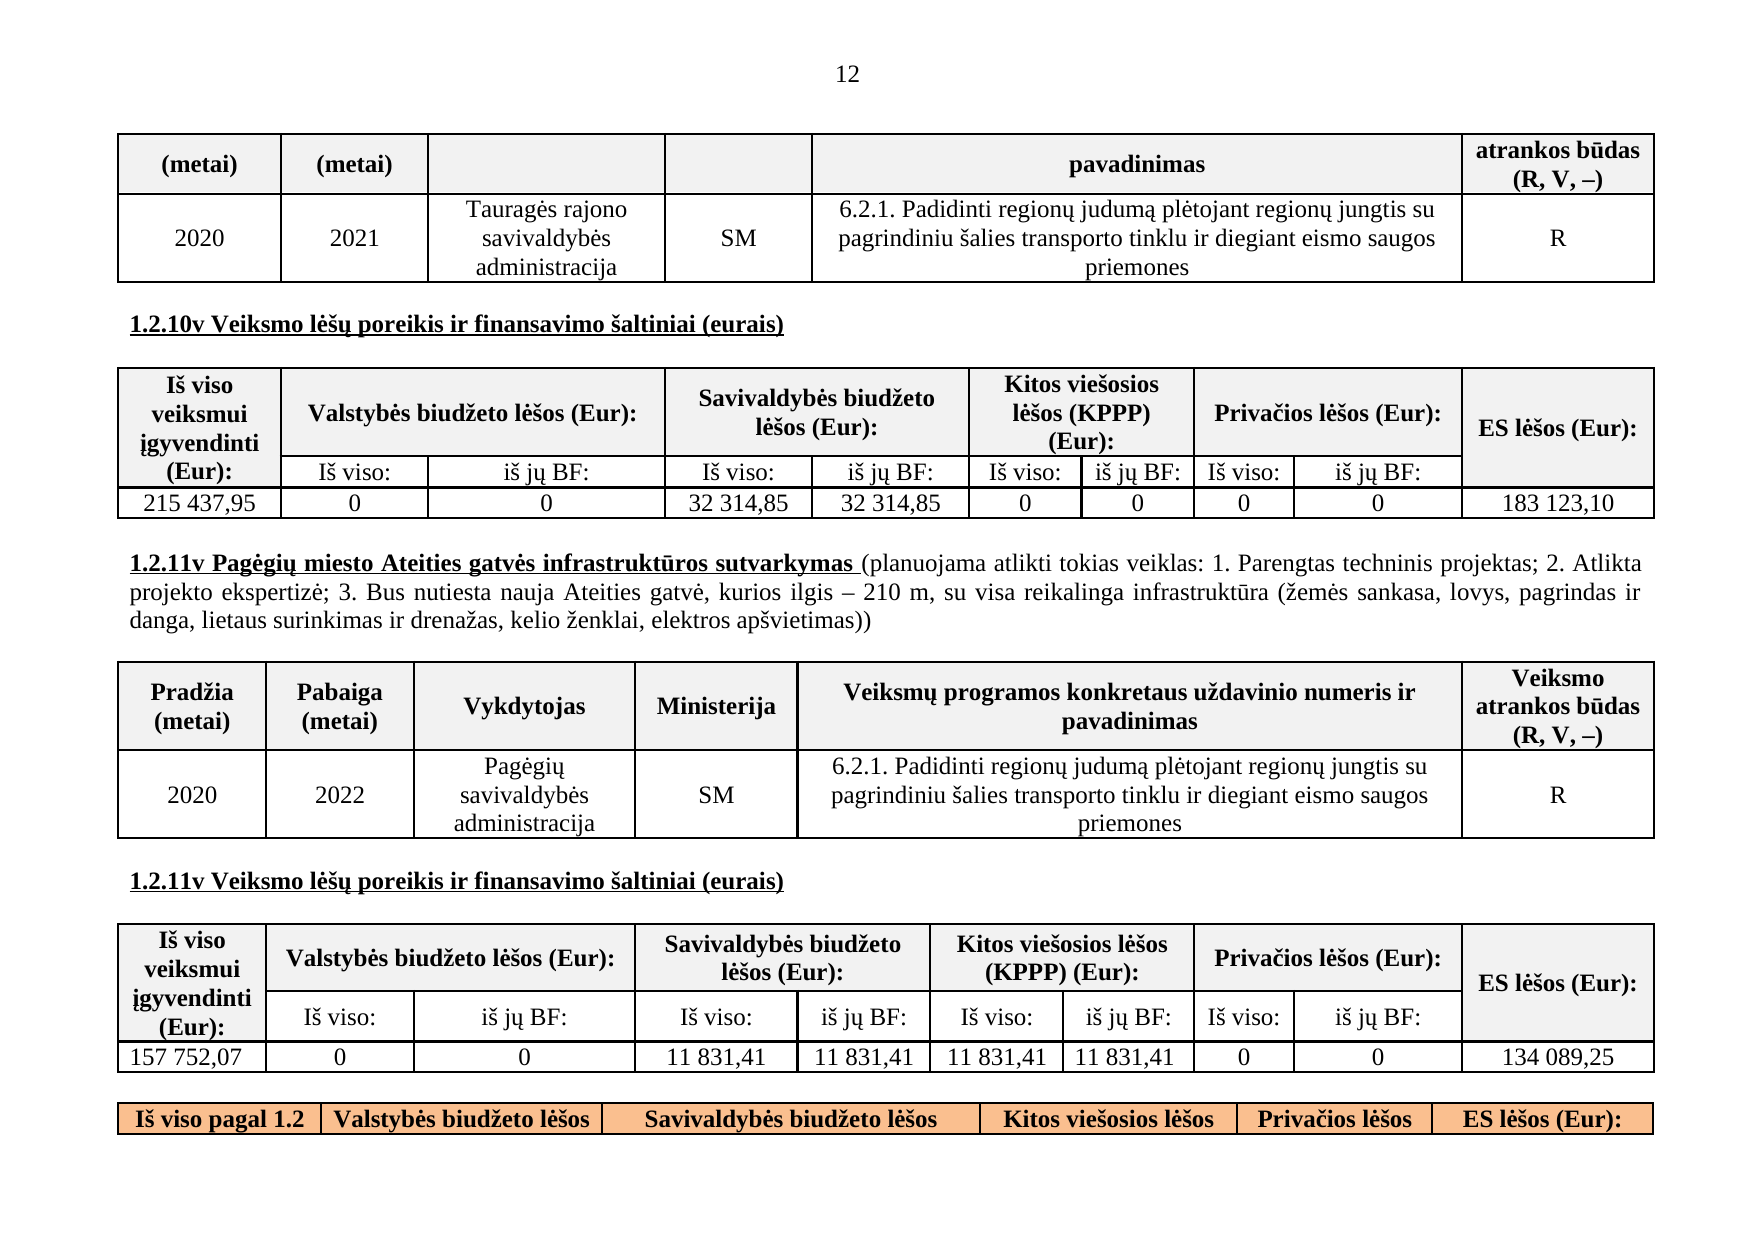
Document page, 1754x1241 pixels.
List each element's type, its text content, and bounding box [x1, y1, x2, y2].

table_cell (metai) [119, 135, 280, 192]
table_cell 11 831,41 [931, 1043, 1062, 1071]
table_cell 6.2.1. Padidinti regionų judumą plėtojant regionų jungtis su pagrindiniu šalies transporto tinklu ir diegiant eismo saugos priemones [813, 195, 1461, 281]
table_cell 0 [1083, 489, 1193, 517]
table_cell 32 314,85 [813, 489, 968, 517]
table_cell [429, 135, 664, 192]
table_cell 0 [970, 489, 1080, 517]
table_cell 183 123,10 [1463, 489, 1653, 517]
table_cell 0 [1195, 1043, 1293, 1071]
table_cell 0 [429, 489, 664, 517]
table_cell 134 089,25 [1463, 1043, 1653, 1071]
table_cell 0 [1295, 1043, 1461, 1071]
table_cell 11 831,41 [1064, 1043, 1193, 1071]
table_cell 11 831,41 [799, 1043, 929, 1071]
table_cell iš jų BF: [1064, 992, 1193, 1040]
table_cell Iš viso: [931, 992, 1062, 1040]
table_cell 0 [1195, 489, 1293, 517]
table_cell Privačios lėšos (Eur): [1195, 925, 1461, 990]
table_cell 6.2.1. Padidinti regionų judumą plėtojant regionų jungtis su pagrindiniu šalies transporto tinklu ir diegiant eismo saugos priemones [799, 751, 1461, 837]
table_cell Iš viso: [1195, 457, 1293, 486]
table_cell Iš viso: [636, 992, 796, 1040]
table_cell Iš viso: [282, 457, 427, 486]
table_cell [666, 135, 811, 192]
table_cell Pabaiga (metai) [267, 663, 413, 749]
table_cell 157 752,07 [119, 1043, 265, 1071]
table_cell Kitos viešosios lėšos (KPPP) (Eur): [931, 925, 1193, 990]
table_cell iš jų BF: [799, 992, 929, 1040]
table_cell SM [636, 751, 796, 837]
table_cell SM [666, 195, 811, 281]
table_cell Iš viso veiksmui įgyvendinti (Eur): [119, 369, 280, 486]
table_cell 0 [1295, 489, 1461, 517]
table_cell 2020 [119, 195, 280, 281]
table_cell 32 314,85 [666, 489, 811, 517]
table_cell atrankos būdas (R, V, –) [1463, 135, 1653, 192]
table_cell ES lėšos (Eur): [1463, 925, 1653, 1040]
table_cell ES lėšos (Eur): [1463, 369, 1653, 486]
table_cell iš jų BF: [813, 457, 968, 486]
table_cell 2021 [282, 195, 427, 281]
table_header ES lėšos (Eur): [1433, 1104, 1652, 1133]
table_cell Veiksmų programos konkretaus uždavinio numeris ir pavadinimas [799, 663, 1461, 749]
table_cell 1.2.10v Veiksmo lėšų poreikis ir finansavimo šaltiniai (eurais) [118, 283, 1654, 367]
table_header 1.2.11v Pagėgių miesto Ateities gatvės infrastruktūros sutvarkymas (planuojama atlikti tokias veiklas: 1. Parengtas techninis projektas; 2. Atlikta projekto ekspertizė; 3. Bus nutiesta nauja Ateities gatvė, kurios ilgis – 210 m, su visa reikalinga infrastruktūra (žemės sankasa, lovys, pagrindas ir danga, lietaus surinkimas ir drenažas, kelio ženklai, elektros apšvietimas)) [118, 548, 1654, 661]
table_cell Veiksmo atrankos būdas (R, V, –) [1463, 663, 1653, 749]
table_cell pavadinimas [813, 135, 1461, 192]
table_cell R [1463, 195, 1653, 281]
table_header Valstybės biudžeto lėšos [322, 1104, 601, 1133]
table_cell Tauragės rajono savivaldybės administracija [429, 195, 664, 281]
table_cell Iš viso: [267, 992, 413, 1040]
table_cell 1.2.11v Veiksmo lėšų poreikis ir finansavimo šaltiniai (eurais) [118, 839, 1654, 923]
table_cell 0 [282, 489, 427, 517]
table_header Iš viso pagal 1.2 [119, 1104, 320, 1133]
table_cell iš jų BF: [1295, 457, 1461, 486]
table_cell Iš viso: [970, 457, 1080, 486]
table_cell Savivaldybės biudžeto lėšos (Eur): [636, 925, 929, 990]
table_cell 215 437,95 [119, 489, 280, 517]
table_cell R [1463, 751, 1653, 837]
table_cell iš jų BF: [1295, 992, 1461, 1040]
table_cell 2020 [119, 751, 265, 837]
table_cell iš jų BF: [1083, 457, 1193, 486]
table_cell iš jų BF: [429, 457, 664, 486]
table_cell 0 [415, 1043, 634, 1071]
table_cell Valstybės biudžeto lėšos (Eur): [282, 369, 664, 455]
table_cell 11 831,41 [636, 1043, 796, 1071]
table_cell Ministerija [636, 663, 796, 749]
table_cell Valstybės biudžeto lėšos (Eur): [267, 925, 634, 990]
table_cell Iš viso: [1195, 992, 1293, 1040]
table_cell 2022 [267, 751, 413, 837]
table_cell Pagėgių savivaldybės administracija [415, 751, 634, 837]
table_cell Vykdytojas [415, 663, 634, 749]
table_header Privačios lėšos [1238, 1104, 1431, 1133]
table_cell Privačios lėšos (Eur): [1195, 369, 1461, 455]
table_cell Iš viso: [666, 457, 811, 486]
table_cell Iš viso veiksmui įgyvendinti (Eur): [119, 925, 265, 1040]
table_cell (metai) [282, 135, 427, 192]
table_cell 0 [267, 1043, 413, 1071]
table_cell iš jų BF: [415, 992, 634, 1040]
table_cell Kitos viešosios lėšos (KPPP) (Eur): [970, 369, 1193, 455]
table_cell Pradžia (metai) [119, 663, 265, 749]
table_header Savivaldybės biudžeto lėšos [603, 1104, 979, 1133]
table_cell Savivaldybės biudžeto lėšos (Eur): [666, 369, 968, 455]
table_header Kitos viešosios lėšos [981, 1104, 1236, 1133]
